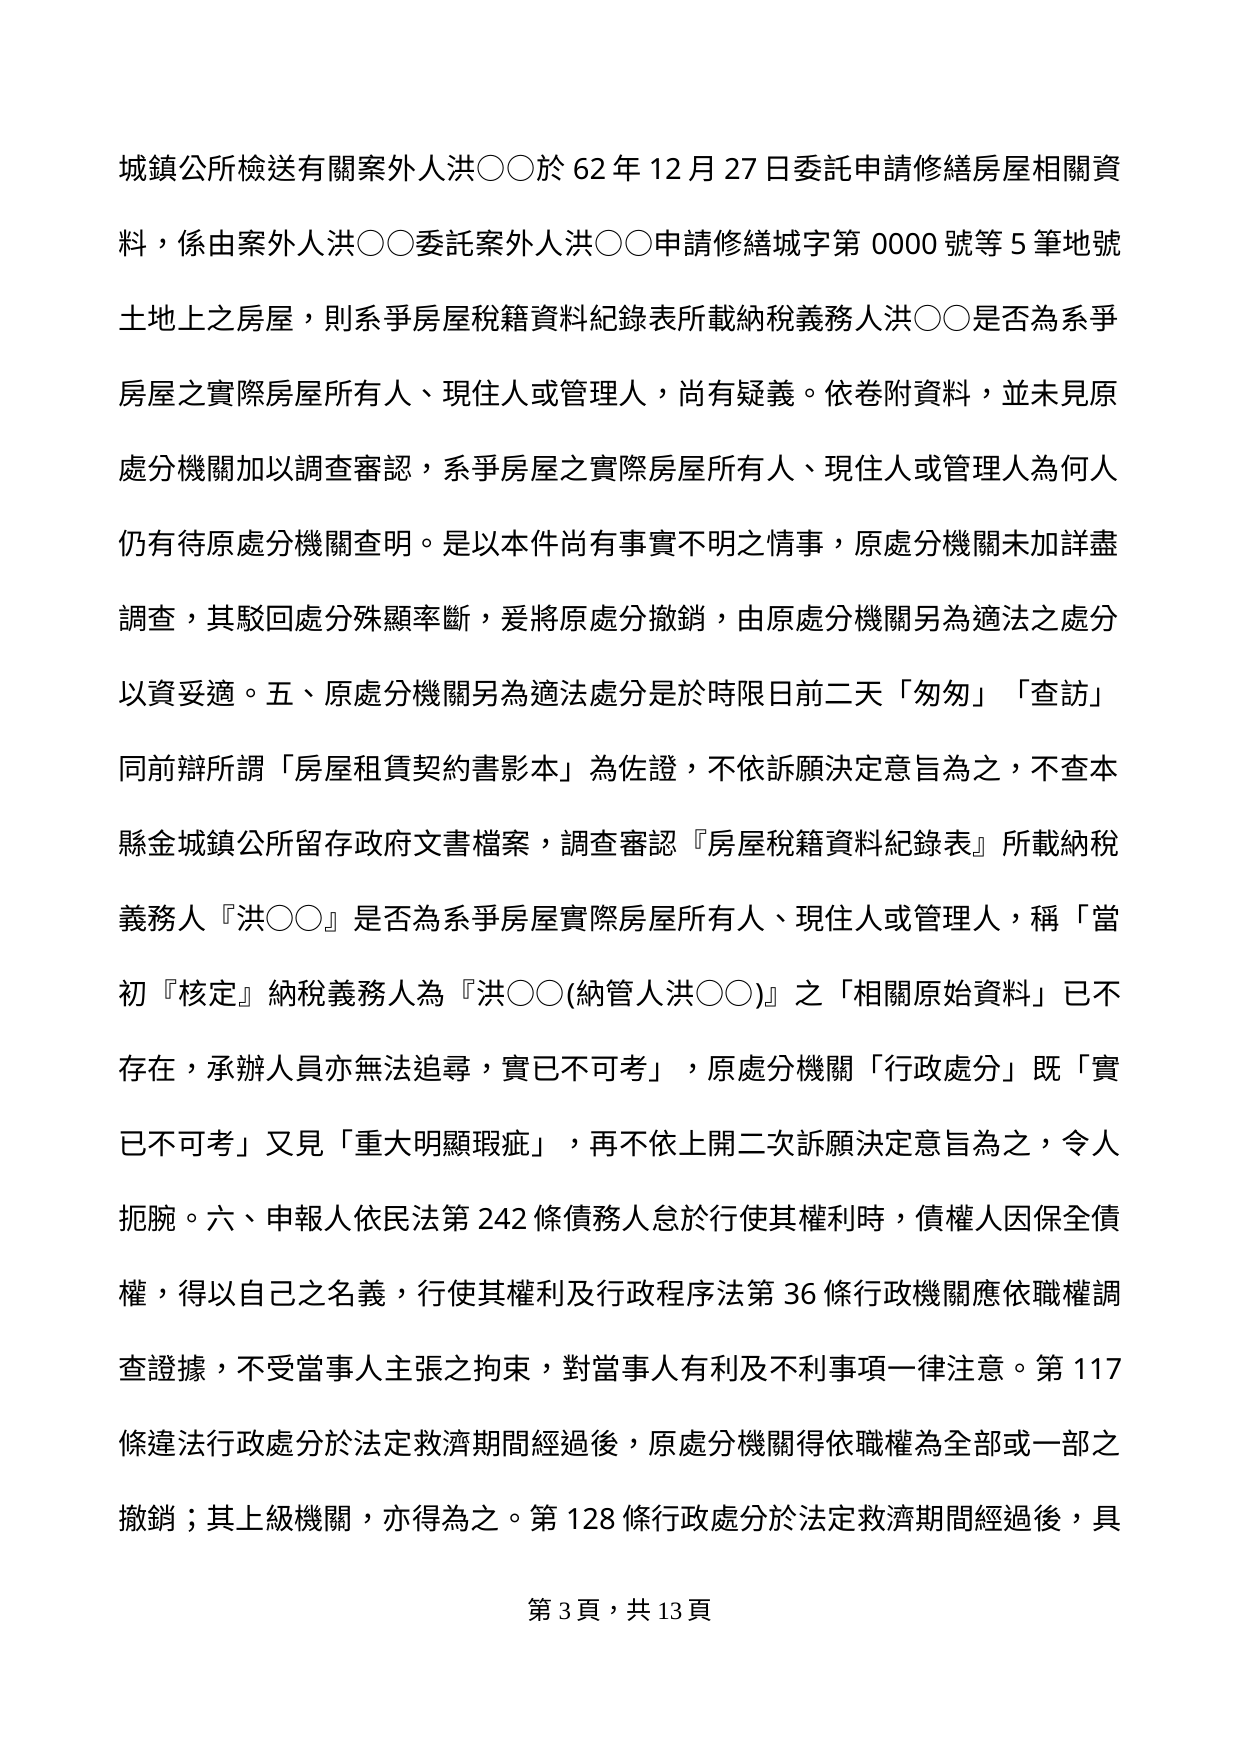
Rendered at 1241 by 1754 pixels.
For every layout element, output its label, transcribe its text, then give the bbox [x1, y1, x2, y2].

text 訴願人訴願及補充理由意旨略謂：一、原處分撤銷。二、原處分經訴願決定撤銷，原則上除非涉及事證調查，發現新事證得為維持與原處分相同之處分外，否則應受訴願決定之拘束，不得重為相同內容之處分。三、原處分機關不受：金門縣政府訴願審議委員會106年度府訴決字第003號決定書決議理由：「…係由案外人洪○○委託案外人洪○○申請修繕城字第0000號等5筆地號土地上之房屋，則系爭『房屋稅籍資料紀錄表』所載納稅義務人『洪○○』是否為系爭房屋之實際房屋所有人、現住人或管理人，『尚有疑義』，依卷附資料，並未見原處分機關加以『調查審認』，系爭房屋之實際房屋所有人、現住人或管理人為何人，仍有待原處分機關查明。」之訴願決定拘束，再不受：金門縣政府訴願審議委員會107年度府訴決字第002號決定書決議：「原處分撤銷，發回原行政處分機關，於30日內另為適法之處分」拘束，乃重為相同內容之處分。四、訴願人申請系爭房屋「金門縣金城鎮東門里菜市場路00號」房屋稅籍，經否准後訴願人提起訴願，業奉金門縣政府訴願審議委員會106年度府訴決字第003號決定書及107年度府訴決字第002號決定書撤銷原處分，發回原行政處分機關，另為適法之處分。其內容略以：「…僅依現有之房屋稅籍紀錄表、房屋平面圖及房屋現值稅額核計表等相關文件以為佐證，尚無法推定本訴願案系爭建物『金門縣金城鎮東門里菜市場路00號』，斯時係依房屋稅條例第7條規定申報或由本局逕行核定房屋現值課徵房屋稅…」，另依金門縣金城鎮公所檢送有關案外人洪○○於62年12月27日委託申請修繕房屋相關資料，係由案外人洪○○委託案外人洪○○申請修繕城字第0000號等5筆地號土地上之房屋，則系爭房屋稅籍資料紀錄表所載納稅義務人洪○○是否為系爭房屋之實際房屋所有人、現住人或管理人，尚有疑義。依卷附資料，並未見原處分機關加以調查審認，系爭房屋之實際房屋所有人、現住人或管理人為何人，仍有待原處分機關查明。是以本件尚有事實不明之情事，原處分機關未加詳盡調查，其駁回處分殊顯率斷，爰將原處分撤銷，由原處分機關另為適法之處分，以資妥適。五、原處分機關另為適法處分是於時限日前二天「匆匆」「查訪」同前辯所謂「房屋租賃契約書影本」為佐證，不依訴願決定意旨為之，不查本縣金城鎮公所留存政府文書檔案，調查審認『房屋稅籍資料紀錄表』所載納稅義務人『洪○○』是否為系爭房屋實際房屋所有人、現住人或管理人，稱「當初『­核定』納稅義務人為『洪○○(納管人洪○○)』之「相關原始資料」已不存在，承辦人員亦無法追尋，實已不可考」，原處分機關「行政處分」既「實已不可考」又見「重大明顯瑕疵」，再不依上開二次訴願決定意旨為之，令人扼腕。六、申報人依民法第242條債務人怠於行使其權利時，債權人因保全債權，得以自己之名義，行使其權利及行政程序法第36條行政機關應依職權調查證據，不受當事人主張之拘束，對當事人有利及不利事項一律注意。第117條違法行政處分於法定救濟期間經過後，原處分機關得依職權為全部或一部之撤銷；其上級機關，亦得為之。第128條行政處分於法定救濟期間經過後，具有下列各款情形之一者，相對人或利害關係人得向行政機關申請撤銷、廢止或變更之。但相對人或利害關係人因重大過失而未能在行政程序或救濟程序中主張其事由者，不在此限：一、具有持續效力之行政處分所依據之事實事後發生有利於相對人或利害關係人之變更者。二、發生新事實或發現新證據者，但以如經斟酌可受較有利益之處分者為限。三、其他具有相當於行政訴訟法所定再審事由且足以影響行政處分者。七、本案歷經二次訴願決定：原處分撤銷，另為適法處分。惟原處分機關無視系爭房屋「實際房屋所有人」有原處分機關謂自68年「核定」「房屋稅稅籍資料紀錄表」之行政處分，更早62年後迄未變更土地所有權人及房屋申請修繕證明，因所有人長年旅居海外是土地房屋買賣須契稅移轉才發現系爭「房屋稅籍資料紀錄表」所載納稅義務人非「實際房屋所有人」，本案系爭房屋實因原處分機關當初「逕行設籍」錯誤連連，辯稱「相關原始資料」實已不可考，不查管轄機關本縣金城鎮公所保存有62年房屋修繕資料足供之後原處分機關68年「斯時」核定「行政處分相關原史資料」檔案，不據此「審認裁斷」作「依法更正」，答辯實已不可考，其不作為不更正，又再次不受訴願決定拘束，不依訴願決定意旨為之，有違憲法保障人民訴訟權之意旨。八、原處分機關查訪本案關係人兩人，訪談結果，其中一關係人提供69年至86年房屋租賃契約書影本為佐證，確認旨揭未辦保存登記之房屋納稅義務人為洪○○，納管人為洪○○無誤，但原處分機關為何不查租賃人接獲存證信函後即清空還屋，不查納稅義務人「洪○○」沒有名「洪○○」此人姓名，而房屋座落地號確認「繕誤」，何以「洪○○」不是「洪○○」繕誤，無視金城鎮公所檢送有關案外人洪○○於62年12月27日委託申請修繕房屋相關資料，係由案外人洪○○委託案外人洪○○申請修繕城字第0000號等5筆地號土地上之房屋，也不查原「行政處分」最早人工抄寫之「房屋稅籍資料紀錄表」是如何作成，即謂實已不可考，在訴願決定期限內前二天匆匆查訪作成處分，原處分機關接連二次怠於依訴願決定意旨另為適法處分，誠如前揭，懇請上級機關金門縣政府依訴願法第81條規定：「訴願有理由者，受理訴願機關應以決定撤銷原行政處分之全部或一部，並得視事件之情節，逕為變更之決定……。」在二次撤銷原處分依規定「逕為變更」原處分決定，依行政程序法得依職權為全部或一部之撤銷；其上及機關，亦得為之，准許訴願人申請撤銷、廢止或變更；尚有疑義系爭「房屋稅籍資料紀錄表」所載房屋所有人「洪○○」為「洪○○」，俾便「洪○○」繼承人「洪○○」辦理稅籍繼承，申報人才能辦理房屋移轉「契稅申報，以憑繳納房屋稅，懇請准許訴願人，「房屋稅籍資料紀錄表」納稅義務人名義「變更申報」，實感德便云云。 [118, 123, 1122, 1548]
